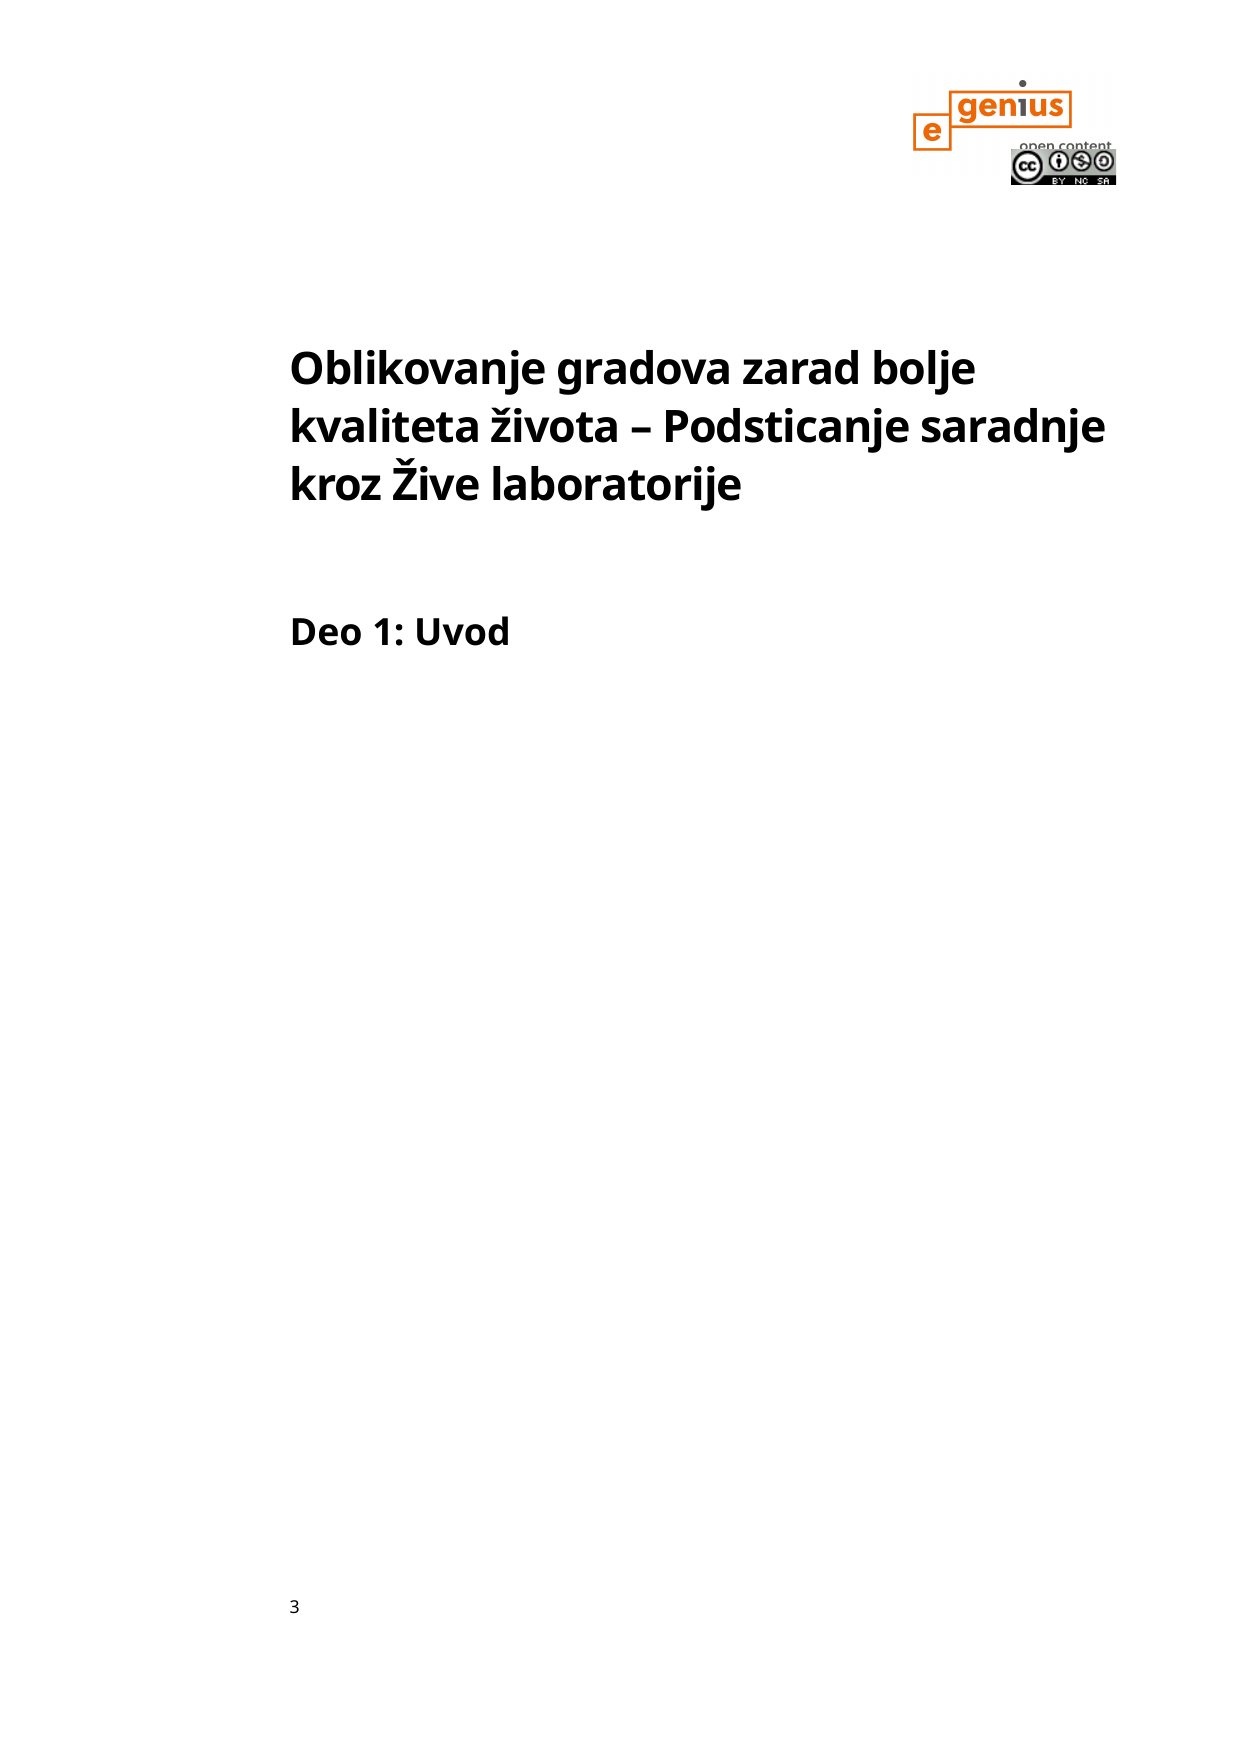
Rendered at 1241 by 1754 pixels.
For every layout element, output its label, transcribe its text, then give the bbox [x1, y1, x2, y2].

text Deo 1: Uvod [289, 622, 1119, 651]
subtitle Oblikovanje gradova zarad bolje kvaliteta života – Podsticanje saradnje kroz Žive laboratorije [289, 337, 1119, 512]
